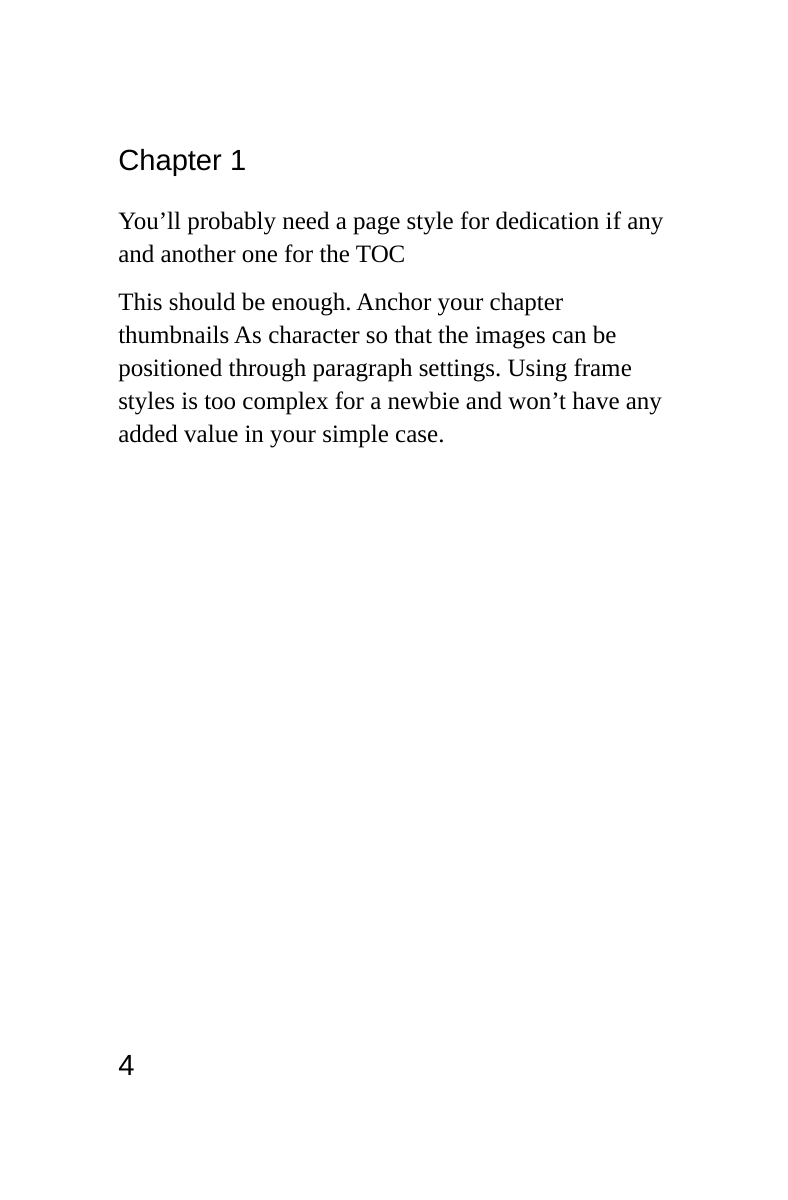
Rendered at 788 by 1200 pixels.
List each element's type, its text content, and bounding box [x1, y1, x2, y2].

text You’ll probably need a page style for dedication if any and another one for the TOC [118, 206, 669, 268]
text This should be enough. Anchor your chapter thumbnails As character so that the images can be positioned through paragraph settings. Using frame styles is too complex for a newbie and won’t have any added value in your simple case. [118, 287, 669, 448]
